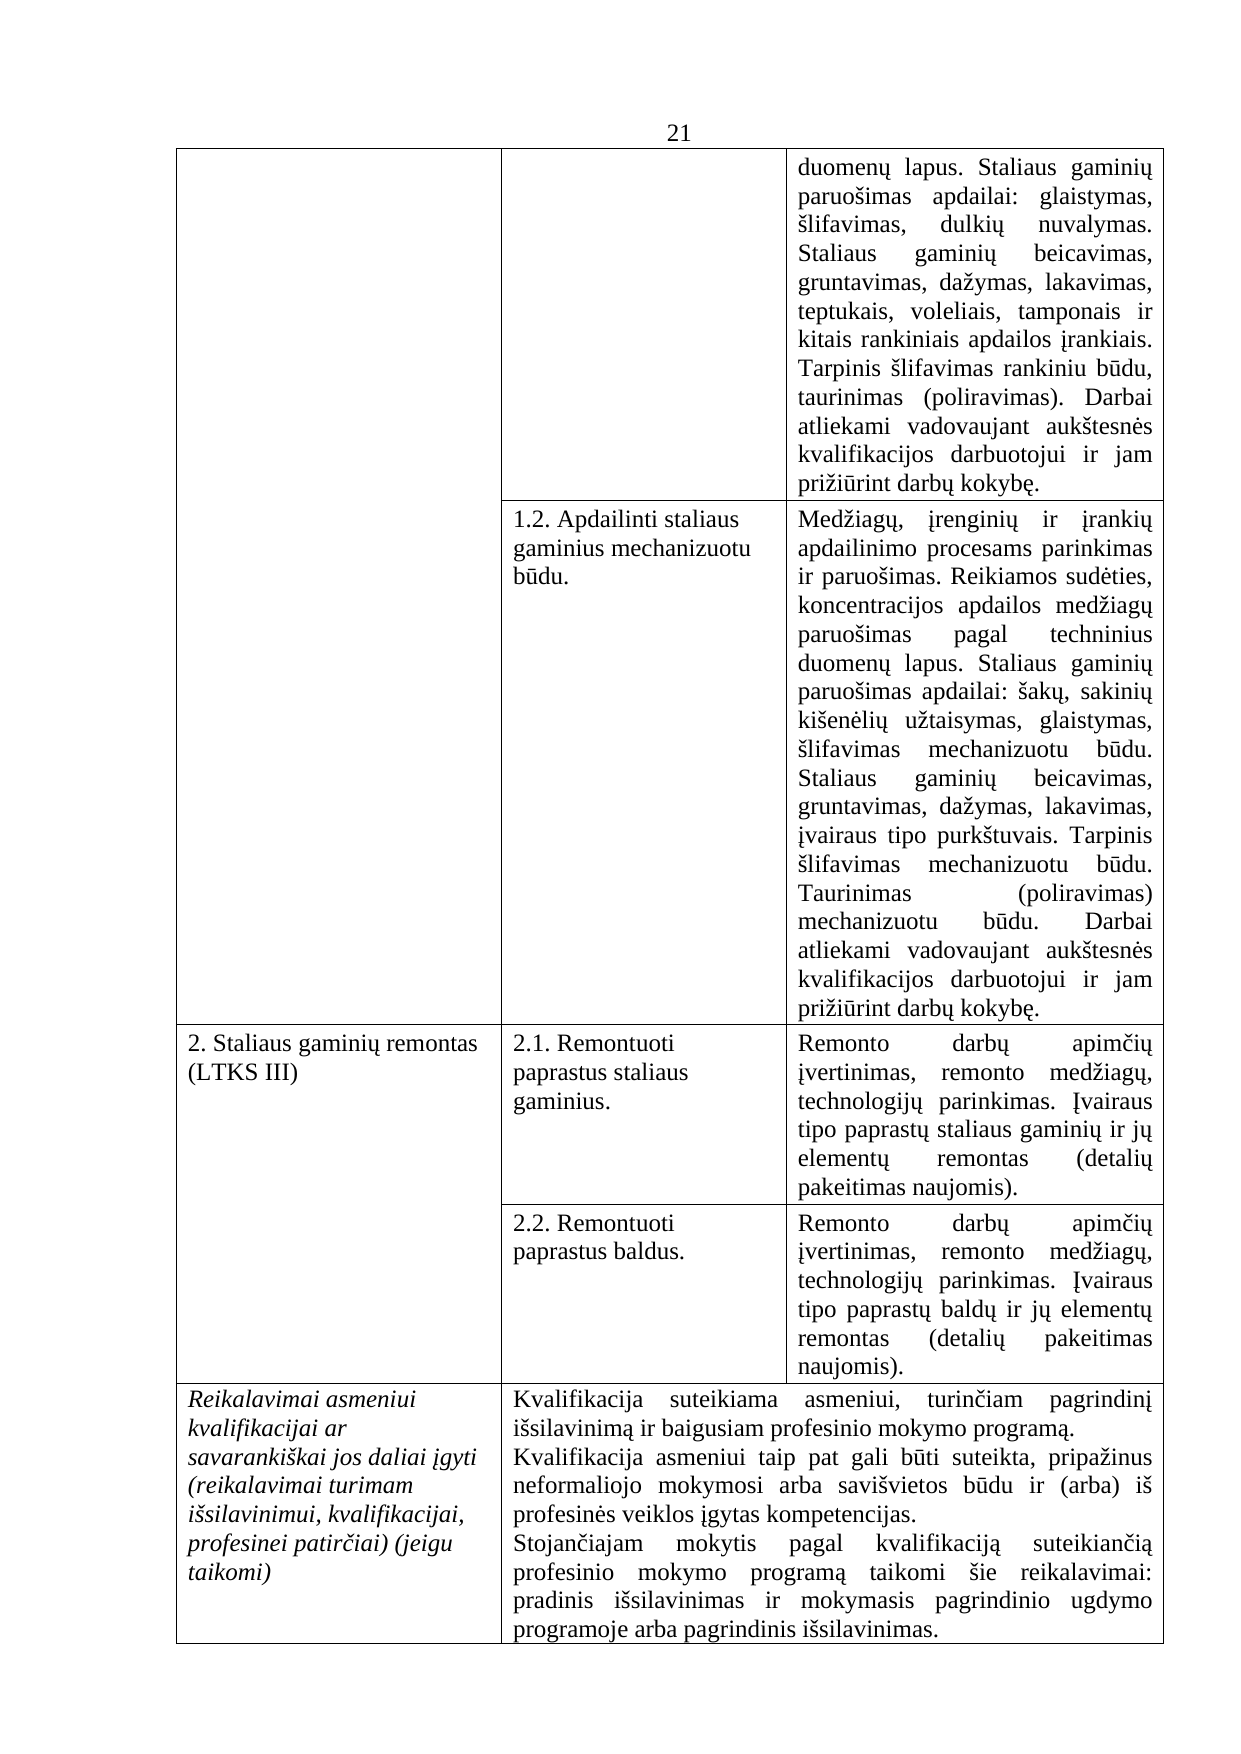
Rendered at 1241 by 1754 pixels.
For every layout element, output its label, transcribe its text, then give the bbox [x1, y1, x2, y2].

table_cell duomenų lapus. Staliaus gaminių paruošimas apdailai: glaistymas, šlifavimas, dulkių nuvalymas. Staliaus gaminių beicavimas, gruntavimas, dažymas, lakavimas, teptukais, voleliais, tamponais ir kitais rankiniais apdailos įrankiais. Tarpinis šlifavimas rankiniu būdu, taurinimas (poliravimas). Darbai atliekami vadovaujant aukštesnės kvalifikacijos darbuotojui ir jam prižiūrint darbų kokybę. [787, 149, 1163, 500]
table_cell [177, 149, 501, 1024]
table_cell Kvalifikacija suteikiama asmeniui, turinčiam pagrindinį išsilavinimą ir baigusiam profesinio mokymo programą. Kvalifikacija asmeniui taip pat gali būti suteikta, pripažinus neformaliojo mokymosi arba savišvietos būdu ir (arba) iš profesinės veiklos įgytas kompetencijas. Stojančiajam mokytis pagal kvalifikaciją suteikiančią profesinio mokymo programą taikomi šie reikalavimai: pradinis išsilavinimas ir mokymasis pagrindinio ugdymo programoje arba pagrindinis išsilavinimas. [502, 1384, 1163, 1643]
table_cell 2. Staliaus gaminių remontas (LTKS III) [177, 1025, 501, 1383]
table_cell 2.2. Remontuoti paprastus baldus. [502, 1205, 786, 1383]
table_cell [502, 149, 786, 500]
table_cell Remonto darbų apimčių įvertinimas, remonto medžiagų, technologijų parinkimas. Įvairaus tipo paprastų staliaus gaminių ir jų elementų remontas (detalių pakeitimas naujomis). [787, 1025, 1163, 1204]
table_cell Remonto darbų apimčių įvertinimas, remonto medžiagų, technologijų parinkimas. Įvairaus tipo paprastų baldų ir jų elementų remontas (detalių pakeitimas naujomis). [787, 1205, 1163, 1383]
table_cell 1.2. Apdailinti staliaus gaminius mechanizuotu būdu. [502, 501, 786, 1024]
table_cell Medžiagų, įrenginių ir įrankių apdailinimo procesams parinkimas ir paruošimas. Reikiamos sudėties, koncentracijos apdailos medžiagų paruošimas pagal techninius duomenų lapus. Staliaus gaminių paruošimas apdailai: šakų, sakinių kišenėlių užtaisymas, glaistymas, šlifavimas mechanizuotu būdu. Staliaus gaminių beicavimas, gruntavimas, dažymas, lakavimas, įvairaus tipo purkštuvais. Tarpinis šlifavimas mechanizuotu būdu. Taurinimas (poliravimas) mechanizuotu būdu. Darbai atliekami vadovaujant aukštesnės kvalifikacijos darbuotojui ir jam prižiūrint darbų kokybę. [787, 501, 1163, 1024]
table_cell Reikalavimai asmeniui kvalifikacijai ar savarankiškai jos daliai įgyti (reikalavimai turimam išsilavinimui, kvalifikacijai, profesinei patirčiai) (jeigu taikomi) [177, 1384, 501, 1643]
table_cell 2.1. Remontuoti paprastus staliaus gaminius. [502, 1025, 786, 1204]
